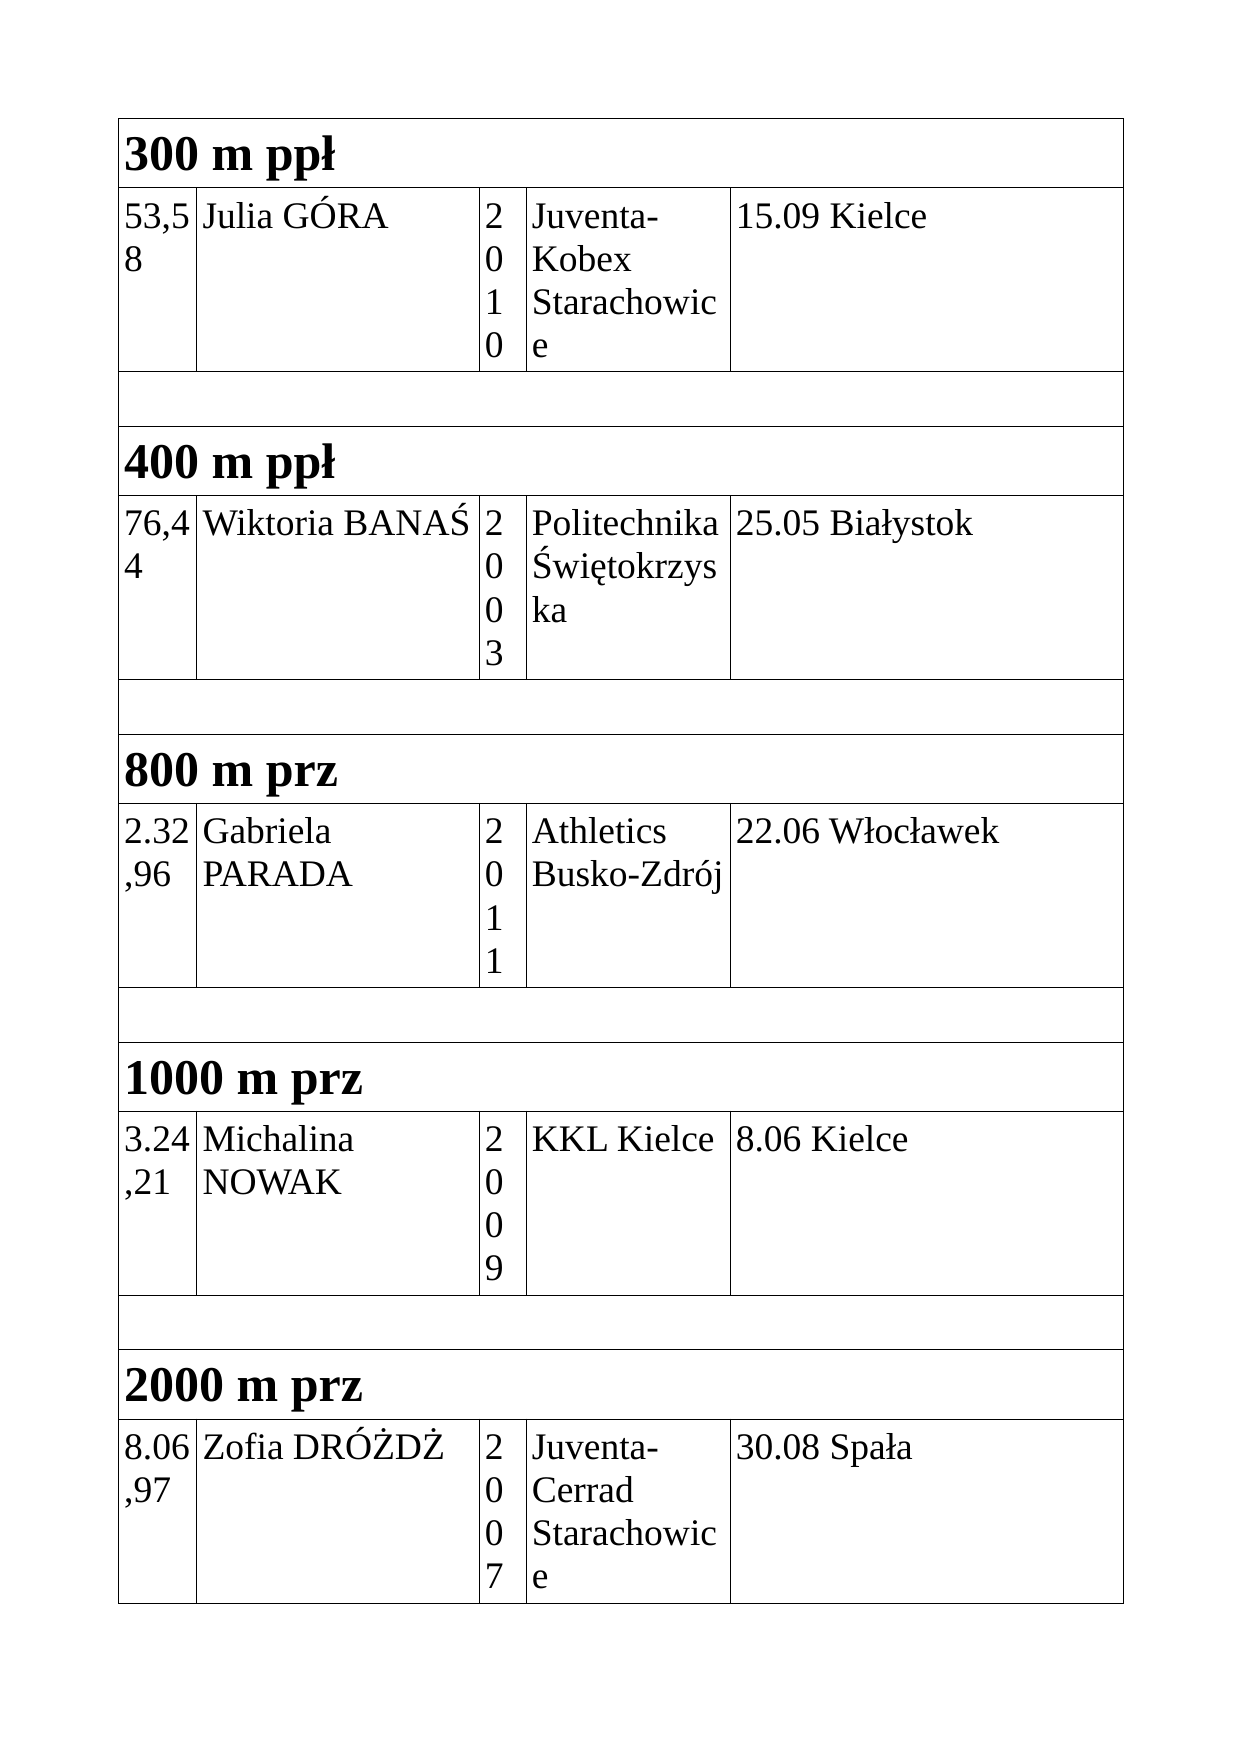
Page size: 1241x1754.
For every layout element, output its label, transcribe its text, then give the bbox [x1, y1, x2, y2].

table_cell [119, 1296, 1123, 1349]
table_cell 2011 [480, 804, 526, 987]
table_cell Michalina NOWAK [197, 1112, 479, 1295]
table_cell 2.32,96 [119, 804, 196, 987]
table_cell 53,58 [119, 188, 196, 371]
table_cell [119, 680, 1123, 734]
table_cell Juventa-Cerrad Starachowice [527, 1420, 730, 1602]
table_cell Athletics Busko-Zdrój [527, 804, 730, 987]
table_cell 2000 m prz [119, 1350, 1123, 1418]
table_cell 25.05 Białystok [731, 496, 1123, 679]
table_cell 76,44 [119, 496, 196, 679]
table_cell 2007 [480, 1420, 526, 1602]
table_cell Juventa-Kobex Starachowice [527, 188, 730, 371]
table_cell 30.08 Spała [731, 1420, 1123, 1602]
table_cell Politechnika Świętokrzyska [527, 496, 730, 679]
table_cell 2010 [480, 188, 526, 371]
table_cell 2009 [480, 1112, 526, 1295]
table_cell Wiktoria BANAŚ [197, 496, 479, 679]
table_cell 2003 [480, 496, 526, 679]
table_cell 400 m ppł [119, 427, 1123, 495]
table_cell 3.24,21 [119, 1112, 196, 1295]
table_cell Julia GÓRA [197, 188, 479, 371]
table_cell KKL Kielce [527, 1112, 730, 1295]
table_cell [119, 988, 1123, 1042]
table_cell 8.06,97 [119, 1420, 196, 1602]
table_cell 300 m ppł [119, 119, 1123, 187]
table_cell 15.09 Kielce [731, 188, 1123, 371]
table_cell [119, 372, 1123, 426]
table_cell 800 m prz [119, 735, 1123, 803]
table_cell Gabriela PARADA [197, 804, 479, 987]
table_cell 1000 m prz [119, 1043, 1123, 1111]
table_cell Zofia DRÓŻDŻ [197, 1420, 479, 1602]
table_cell 8.06 Kielce [731, 1112, 1123, 1295]
table_cell 22.06 Włocławek [731, 804, 1123, 987]
